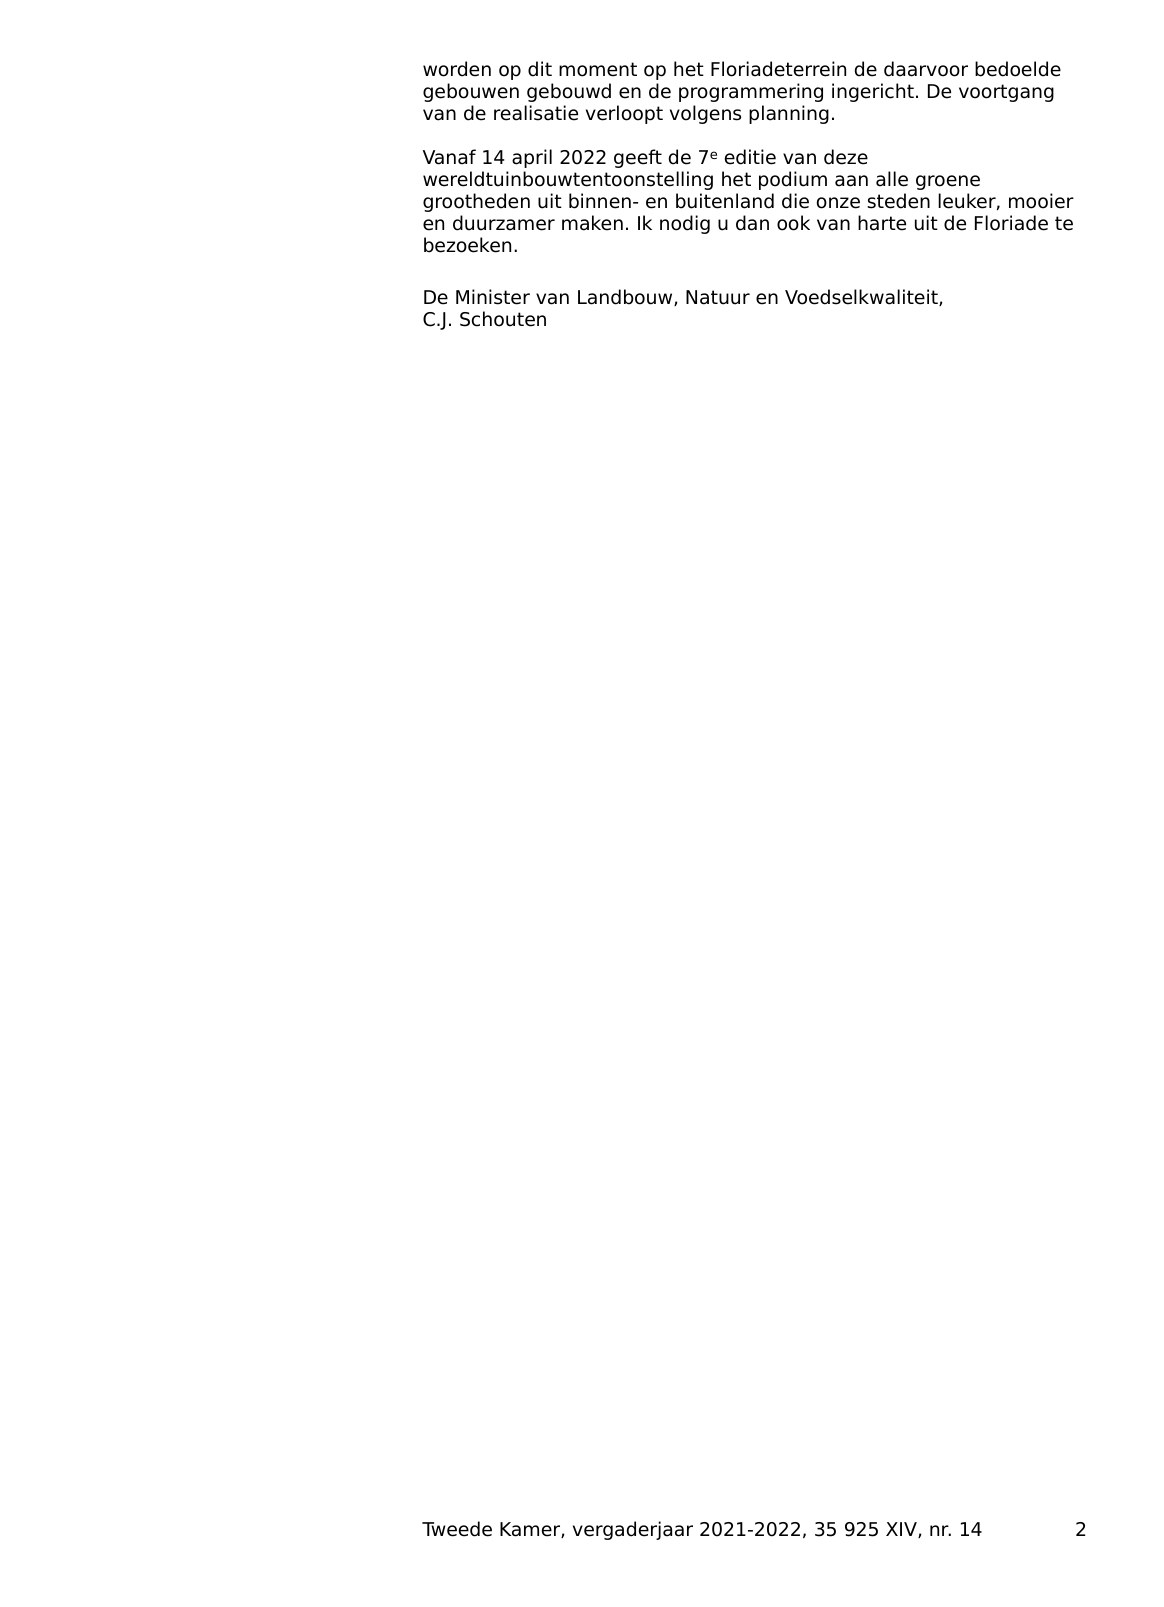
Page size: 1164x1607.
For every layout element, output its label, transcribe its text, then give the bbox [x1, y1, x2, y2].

text worden op dit moment op het Floriadeterrein de daarvoor bedoelde gebouwen gebouwd en de programmering ingericht. De voortgang van de realisatie verloopt volgens planning. [422, 59, 1087, 125]
text Vanaf 14 april 2022 geeft de 7e editie van deze wereldtuinbouwtentoonstelling het podium aan alle groene grootheden uit binnen- en buitenland die onze steden leuker, mooier en duurzamer maken. Ik nodig u dan ook van harte uit de Floriade te bezoeken. [422, 147, 1087, 257]
text De Minister van Landbouw, Natuur en Voedselkwaliteit, C.J. Schouten [422, 287, 1087, 331]
